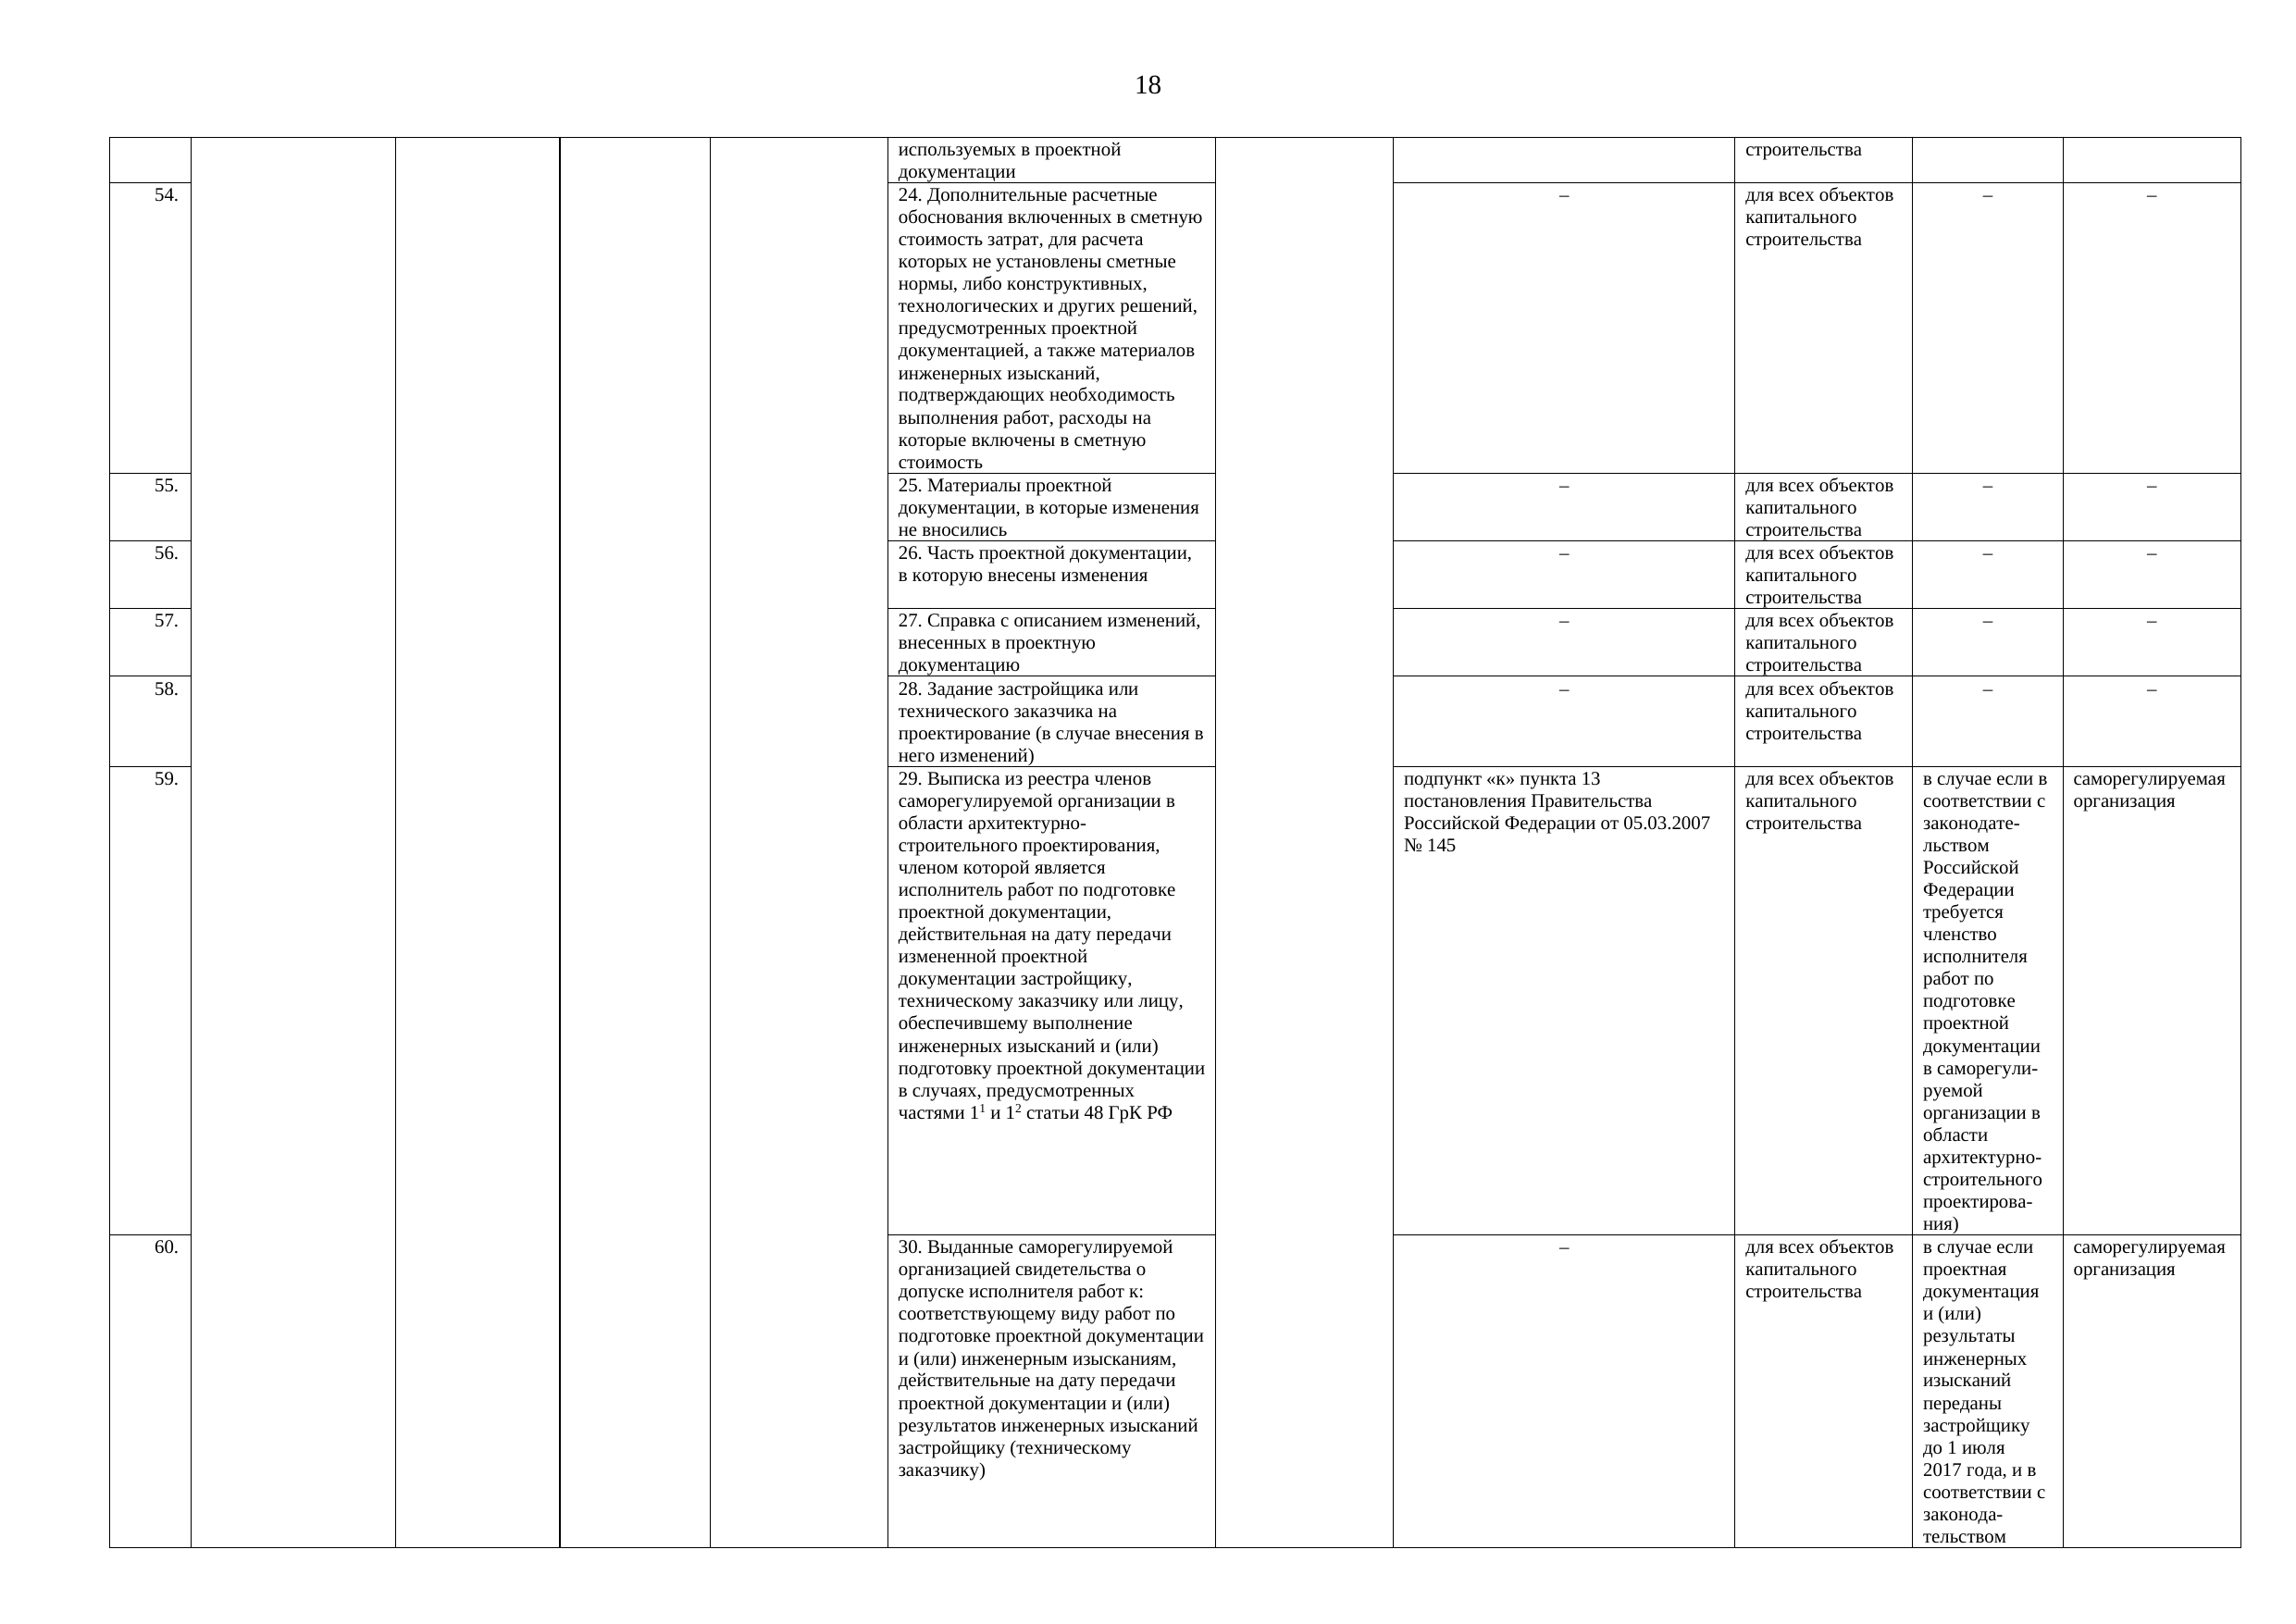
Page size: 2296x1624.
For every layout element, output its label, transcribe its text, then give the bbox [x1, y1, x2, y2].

table_cell – [1913, 609, 2063, 676]
table_cell [711, 138, 887, 1547]
table_cell – [1913, 474, 2063, 540]
table_cell саморегулируемая организация [2064, 767, 2240, 1234]
table_cell 29. Выписка из реестра членов саморегулируемой организации в области архитектурно-строительного проектирования, членом которой является исполнитель работ по подготовке проектной документации, действительная на дату передачи измененной проектной документации застройщику, техническому заказчику или лицу, обеспечившему выполнение инженерных изысканий и (или) подготовку проектной документации в случаях, предусмотренных частями 11 и 12 статьи 48 ГрК РФ [888, 767, 1215, 1234]
table_cell [110, 767, 191, 1234]
table_cell для всех объектов капитального строительства [1735, 676, 1912, 766]
table_cell для всех объектов капитального строительства [1735, 474, 1912, 540]
table_cell – [2064, 183, 2240, 473]
table_cell [110, 183, 191, 473]
table_cell – [1394, 676, 1734, 766]
table_cell [110, 138, 191, 182]
table_cell – [1394, 609, 1734, 676]
table_cell в случае если проектная документация и (или) результаты инженерных изысканий переданы застройщику до 1 июля 2017 года, и в соответствии с законода-тельством [1913, 1235, 2063, 1547]
table_cell для всех объектов капитального строительства [1735, 541, 1912, 608]
table_cell [110, 676, 191, 766]
table_cell – [1913, 676, 2063, 766]
table_cell 24. Дополнительные расчетные обоснования включенных в сметную стоимость затрат, для расчета которых не установлены сметные нормы, либо конструктивных, технологических и других решений, предусмотренных проектной документацией, а также материалов инженерных изысканий, подтверждающих необходимость выполнения работ, расходы на которые включены в сметную стоимость [888, 183, 1215, 473]
table_cell [561, 138, 710, 1547]
table_cell – [2064, 609, 2240, 676]
table_cell саморегулируемая организация [2064, 1235, 2240, 1547]
table_cell – [1913, 541, 2063, 608]
table_cell [110, 474, 191, 540]
table_cell – [1394, 474, 1734, 540]
table_cell – [1394, 183, 1734, 473]
table_cell [110, 1235, 191, 1547]
table_cell 26. Часть проектной документации, в которую внесены изменения [888, 541, 1215, 608]
table_cell – [1913, 183, 2063, 473]
table_cell [396, 138, 559, 1547]
table_cell 30. Выданные саморегулируемой организацией свидетельства о допуске исполнителя работ к: соответствующему виду работ по подготовке проектной документации и (или) инженерным изысканиям, действительные на дату передачи проектной документации и (или) результатов инженерных изысканий застройщику (техническому заказчику) [888, 1235, 1215, 1547]
table_cell для всех объектов капитального строительства [1735, 1235, 1912, 1547]
table_cell [1913, 138, 2063, 182]
table_cell – [1394, 541, 1734, 608]
table_cell строительства [1735, 138, 1912, 182]
table_cell для всех объектов капитального строительства [1735, 609, 1912, 676]
table_cell подпункт «к» пункта 13 постановления Правительства Российской Федерации от 05.03.2007 № 145 [1394, 767, 1734, 1234]
table_cell 28. Задание застройщика или технического заказчика на проектирование (в случае внесения в него изменений) [888, 676, 1215, 766]
table_cell используемых в проектной документации [888, 138, 1215, 182]
table_cell 27. Справка с описанием изменений, внесенных в проектную документацию [888, 609, 1215, 676]
table_cell [2064, 138, 2240, 182]
table_cell в случае если в соответствии с законодате-льством Российской Федерации требуется членство исполнителя работ по подготовке проектной документации в саморегули-руемой организации в области архитектурно-строительного проектирова-ния) [1913, 767, 2063, 1234]
table_cell – [2064, 676, 2240, 766]
table_cell – [1394, 1235, 1734, 1547]
table_cell [110, 541, 191, 608]
table_cell [1216, 138, 1393, 1547]
table_cell – [2064, 541, 2240, 608]
table_cell 25. Материалы проектной документации, в которые изменения не вносились [888, 474, 1215, 540]
table_cell для всех объектов капитального строительства [1735, 767, 1912, 1234]
table_cell [1394, 138, 1734, 182]
table_cell для всех объектов капитального строительства [1735, 183, 1912, 473]
table_cell – [2064, 474, 2240, 540]
table_cell [192, 138, 395, 1547]
table_cell [110, 609, 191, 676]
